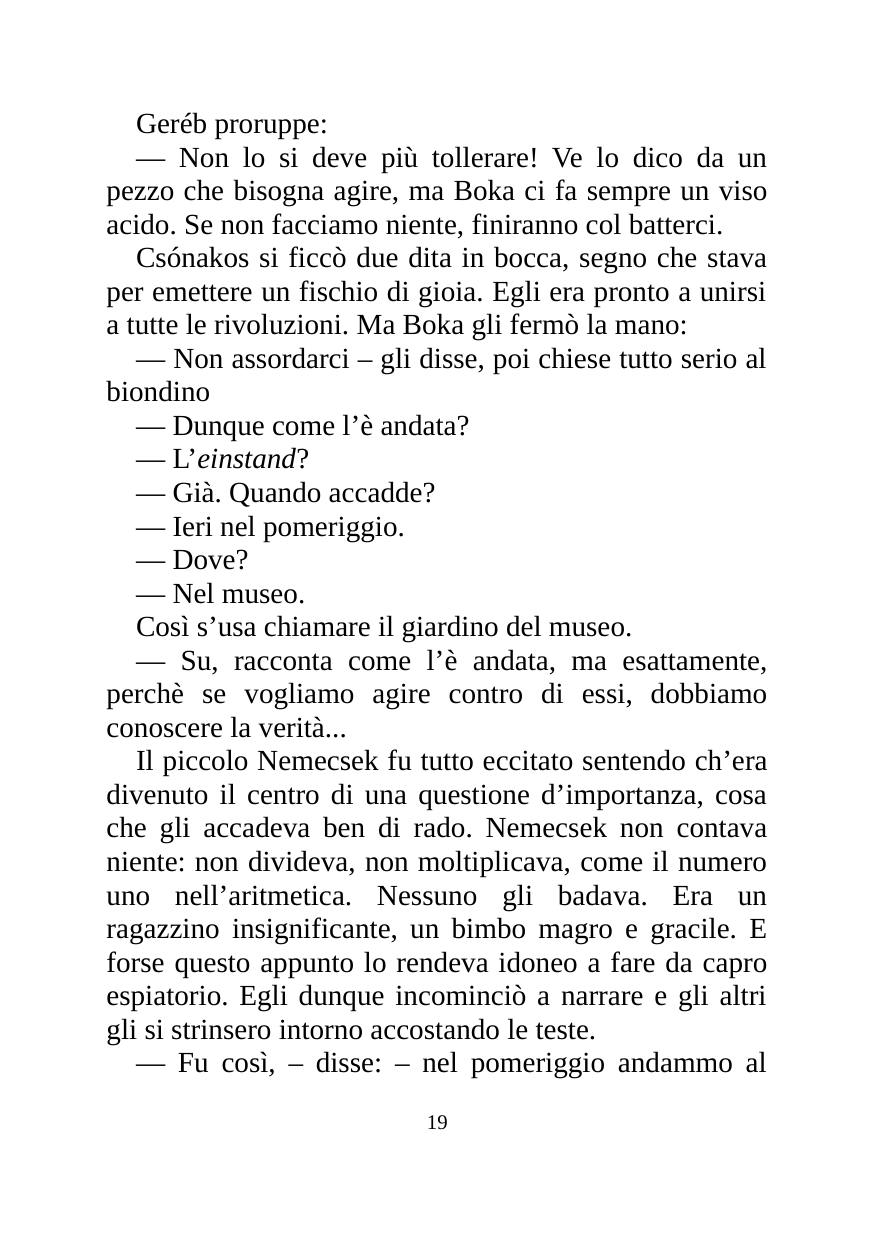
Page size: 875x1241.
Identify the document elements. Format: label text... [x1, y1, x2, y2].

text — Dunque come l’è andata? [106, 408, 768, 442]
text Csónakos si ficcò due dita in bocca, segno che stava per emettere un fischio di gioia. Egli era pronto a unirsi a tutte le rivoluzioni. Ma Boka gli fermò la mano: [106, 240, 768, 341]
text — Nel museo. [106, 576, 768, 609]
text — Non lo si deve più tollerare! Ve lo dico da un pezzo che bisogna agire, ma Boka ci fa sempre un viso acido. Se non facciamo niente, finiranno col batterci. [106, 140, 768, 240]
text — Su, racconta come l’è andata, ma esattamente, perchè se vogliamo agire contro di essi, dobbiamo conoscere la verità... [106, 643, 768, 743]
text — Fu così, – disse: – nel pomeriggio andammo al [106, 1045, 768, 1079]
text — Ieri nel pomeriggio. [106, 509, 768, 542]
text — Già. Quando accadde? [106, 475, 768, 509]
text — Non assordarci – gli disse, poi chiese tutto serio al biondino [106, 341, 768, 408]
text Geréb proruppe: [106, 106, 768, 140]
text — L’einstand? [106, 442, 768, 475]
text Il piccolo Nemecsek fu tutto eccitato sentendo ch’era divenuto il centro di una questione d’importanza, cosa che gli accadeva ben di rado. Nemecsek non contava niente: non divideva, non moltiplicava, come il numero uno nell’aritmetica. Nessuno gli badava. Era un ragazzino insignificante, un bimbo magro e gracile. E forse questo appunto lo rendeva idoneo a fare da capro espiatorio. Egli dunque incominciò a narrare e gli altri gli si strinsero intorno accostando le teste. [106, 743, 768, 1045]
text Così s’usa chiamare il giardino del museo. [106, 609, 768, 643]
text — Dove? [106, 542, 768, 576]
